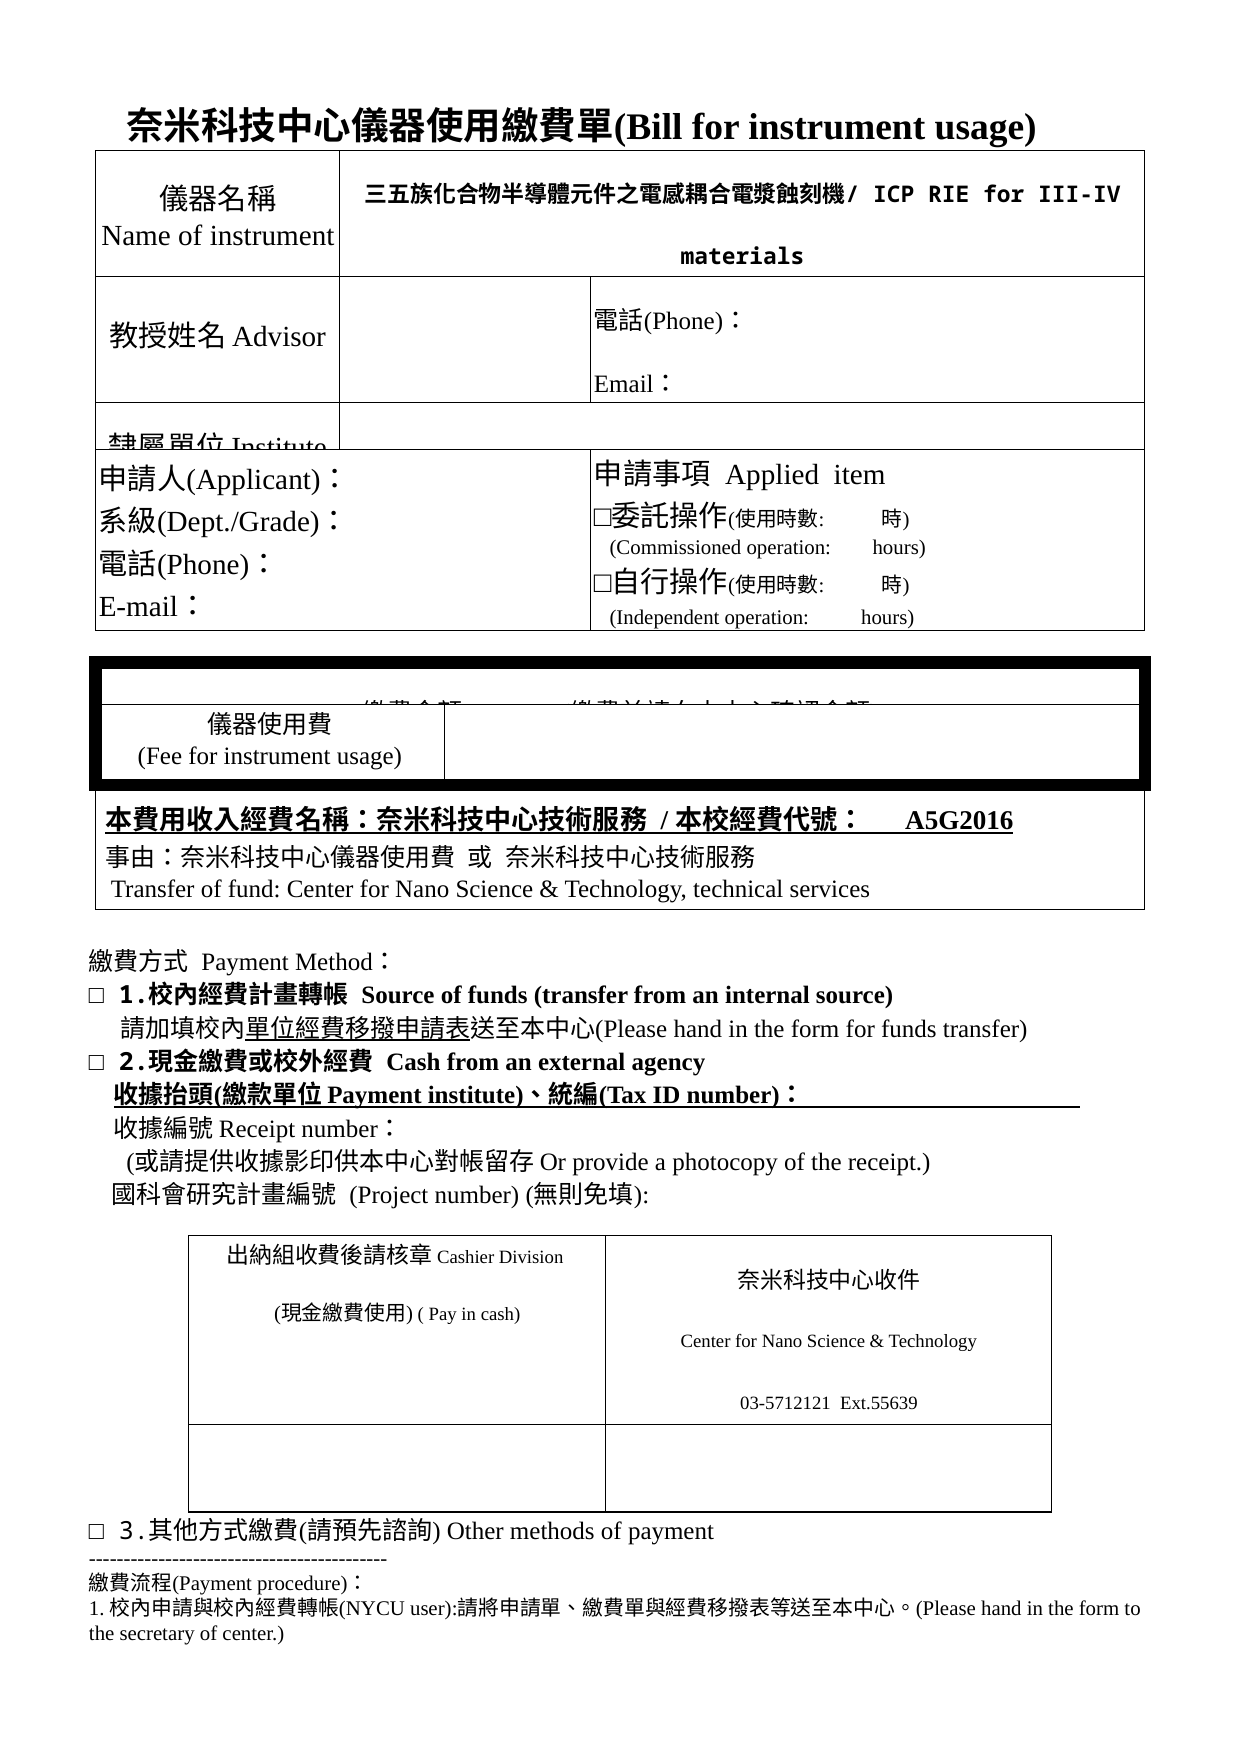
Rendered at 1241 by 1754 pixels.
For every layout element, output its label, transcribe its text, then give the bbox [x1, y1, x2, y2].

text 1. 校內申請與校內經費轉帳(NYCU user):請將申請單、繳費單與經費移撥表等送至本中心。(Please hand in the form to the secretary of center.) [89, 1596, 1152, 1646]
text (或請提供收據影印供本中心對帳留存Or provide a photocopy of the receipt.) [126, 1144, 1152, 1177]
text 繳費流程(Payment procedure)： [89, 1571, 1152, 1596]
table_header 儀器名稱 Name of instrument [96, 151, 339, 276]
table_cell [189, 1425, 605, 1511]
text 國科會研究計畫編號 (Project number) (無則免填): [89, 1177, 1152, 1210]
table_header 奈米科技中心收件 Center for Nano Science & Technology 03-5712121 Ext.55639 [606, 1236, 1051, 1424]
text ------------------------------------------- [89, 1546, 1152, 1571]
table_cell 隸屬單位Institute [96, 403, 339, 449]
table_cell 儀器使用費 (Fee for instrument usage) [102, 705, 444, 779]
table_header 繳費金額Amount (繳費前請向本中心確認金額) [102, 669, 1139, 704]
table_cell 電話(Phone)： Email： [591, 277, 1144, 402]
text 奈米科技中心儀器使用繳費單(Bill for instrument usage) [126, 96, 1152, 150]
table_cell [340, 277, 590, 402]
table_cell 申請人(Applicant)： 系級(Dept./Grade)： 電話(Phone)： E-mail： [96, 450, 590, 630]
text 繳費方式 Payment Method： [89, 944, 1152, 977]
table_cell [340, 403, 1144, 449]
table_cell [606, 1425, 1051, 1511]
text □ 3.其他方式繳費(請預先諮詢) Other methods of payment [89, 1512, 1152, 1546]
table_cell [445, 705, 1139, 779]
text □ 1.校內經費計畫轉帳 Source of funds (transfer from an internal source) 請加填校內單位經費移撥申請表送至本中心(Please hand in the form for funds transfer) □ 2.現金繳費或校外經費 Cash from an external agency 收據抬頭(繳款單位Payment institute)、統編(Tax ID number)： 收據編號Receipt number： [89, 977, 1152, 1144]
table_cell 教授姓名Advisor [96, 277, 339, 402]
table_cell 申請事項 Applied item □委託操作(使用時數: 時) (Commissioned operation: hours) □自行操作(使用時數: 時) (Independent operation: hours) [591, 450, 1144, 630]
table_header 出納組收費後請核章Cashier Division (現金繳費使用) ( Pay in cash) [189, 1236, 605, 1424]
table_header 三五族化合物半導體元件之電感耦合電漿蝕刻機/ ICP RIE for III-IV materials [340, 151, 1144, 276]
table_cell 本費用收入經費名稱：奈米科技中心技術服務 / 本校經費代號： A5G2016 事由：奈米科技中心儀器使用費 或 奈米科技中心技術服務 Transfer of fund: Center for Nano Science & Technology, technical services [96, 791, 1144, 909]
